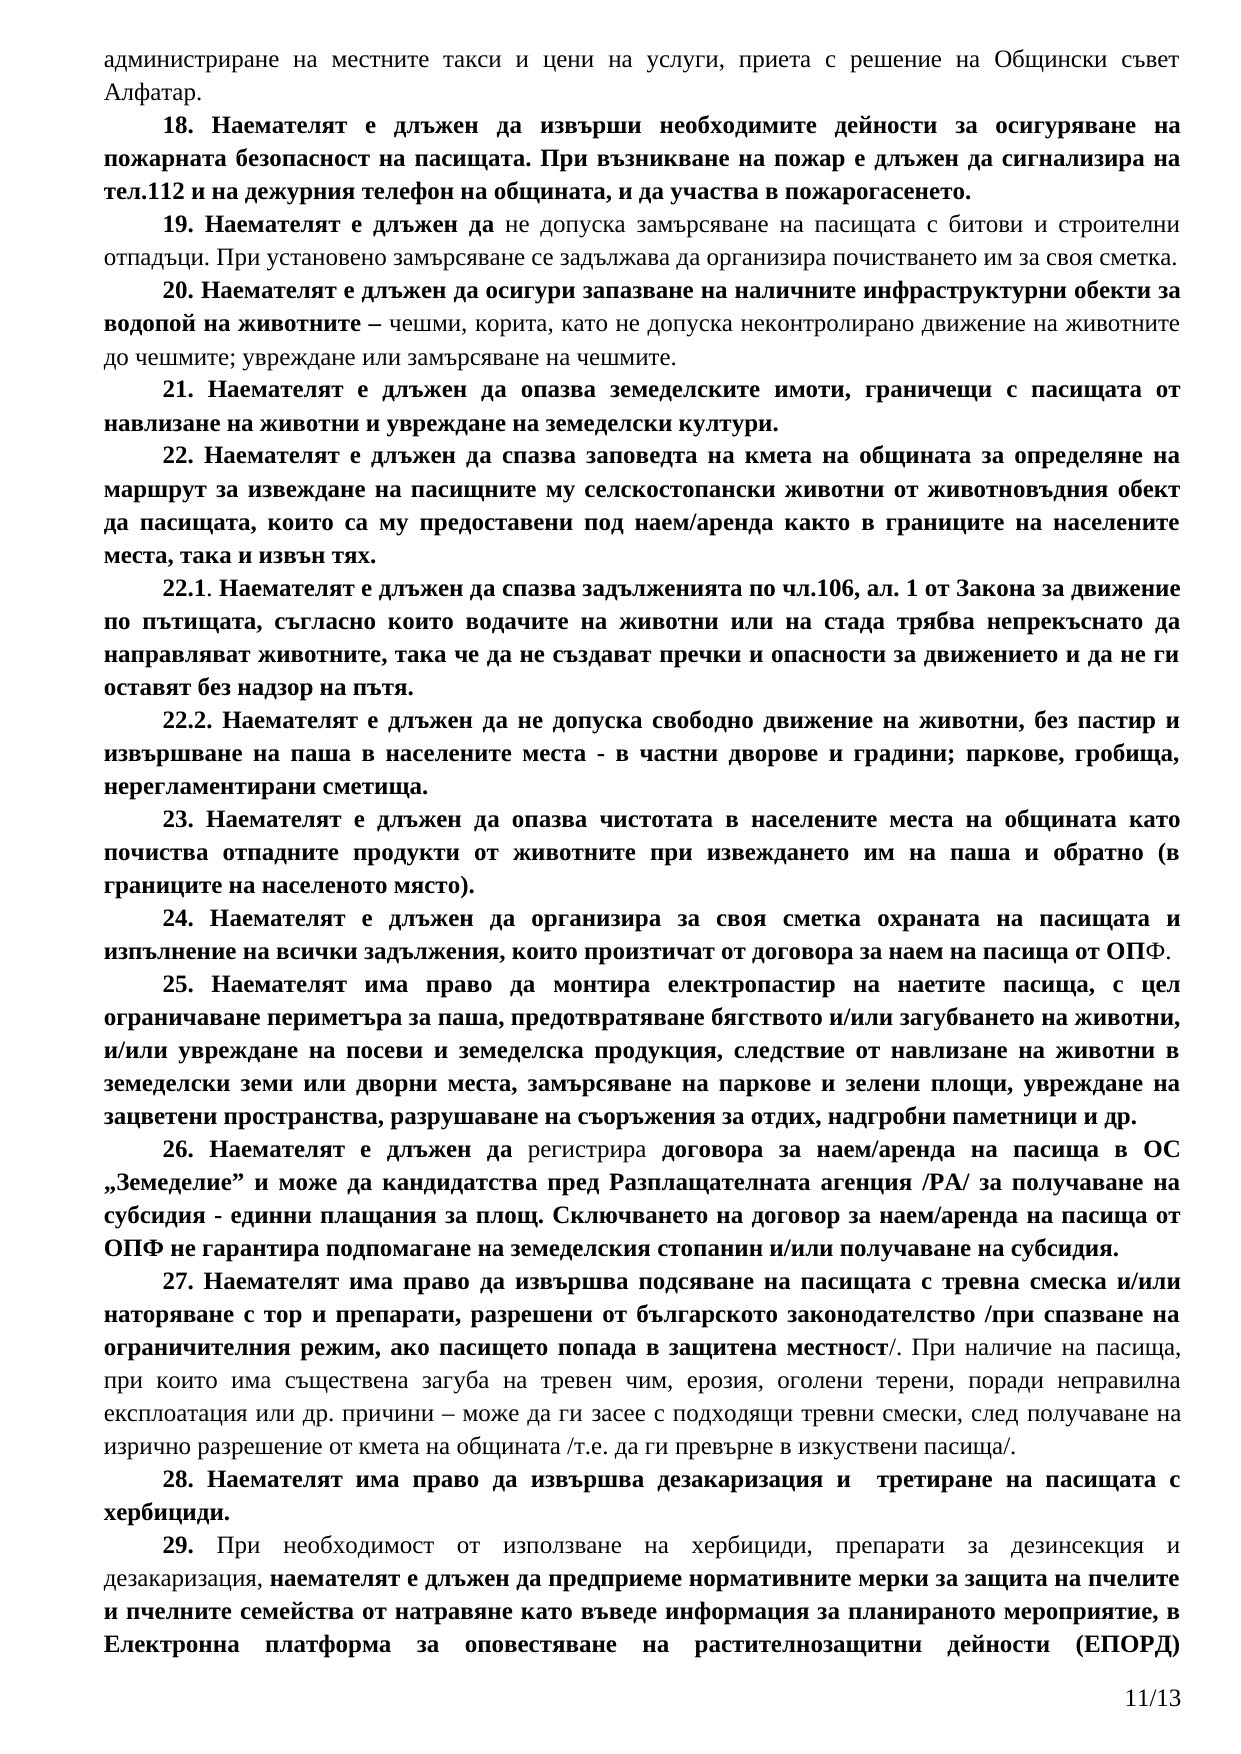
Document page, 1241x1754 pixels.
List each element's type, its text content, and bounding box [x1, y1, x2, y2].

text 27. Наемателят има право да извършва подсяване на пасищата с тревна смеска и/или наторяване с тор и препарати, разрешени от българското законодателство /при спазване на ограничителния режим, ако пасището попада в защитена местност/. При наличие на пасища, при които има съществена загуба на тревен чим, ерозия, оголени терени, поради неправилна експлоатация или др. причини – може да ги засее с подходящи тревни смески, след получаване на изрично разрешение от кмета на общината /т.е. да ги превърне в изкуствени пасища/. [103, 1266, 1181, 1460]
text 21. Наемателят е длъжен да опазва земеделските имоти, граничещи с пасищата от навлизане на животни и увреждане на земеделски култури. [103, 374, 1181, 436]
text 22.2. Наемателят е длъжен да не допуска свободно движение на животни, без пастир и извършване на паша в населените места - в частни дворове и градини; паркове, гробища, нерегламентирани сметища. [103, 705, 1181, 799]
text 19. Наемателят е длъжен да не допуска замърсяване на пасищата с битови и строителни отпадъци. При установено замърсяване се задължава да организира почистването им за своя сметка. [103, 209, 1181, 271]
text 26. Наемателят е длъжен да регистрира договора за наем/аренда на пасища в ОС „Земеделие” и може да кандидатства пред Разплащателната агенция /РА/ за получаване на субсидия - единни плащания за площ. Сключването на договор за наем/аренда на пасища от ОПФ не гарантира подпомагане на земеделския стопанин и/или получаване на субсидия. [103, 1134, 1181, 1262]
text 25. Наемателят има право да монтира електропастир на наетите пасища, с цел ограничаване периметъра за паша, предотвратяване бягството и/или загубването на животни, и/или увреждане на посеви и земеделска продукция, следствие от навлизане на животни в земеделски земи или дворни места, замърсяване на паркове и зелени площи, увреждане на зацветени пространства, разрушаване на съоръжения за отдих, надгробни паметници и др. [103, 969, 1181, 1130]
text 29. При необходимост от използване на хербициди, препарати за дезинсекция и дезакаризация, наемателят е длъжен да предприеме нормативните мерки за защита на пчелите и пчелните семейства от натравяне като въведе информация за планираното мероприятие, в Електронна платформа за оповестяване на растителнозащитни дейности (ЕПОРД) [103, 1530, 1181, 1658]
text 22. Наемателят е длъжен да спазва заповедта на кмета на общината за определяне на маршрут за извеждане на пасищните му селскостопански животни от животновъдния обект да пасищата, които са му предоставени под наем/аренда както в границите на населените места, така и извън тях. [103, 441, 1181, 568]
text 23. Наемателят е длъжен да опазва чистотата в населените места на общината като почиства отпадните продукти от животните при извеждането им на паша и обратно (в границите на населеното място). [103, 804, 1181, 899]
text 20. Наемателят е длъжен да осигури запазване на наличните инфраструктурни обекти за водопой на животните – чешми, корита, като не допуска неконтролирано движение на животните до чешмите; увреждане или замърсяване на чешмите. [103, 276, 1181, 370]
text администриране на местните такси и цени на услуги, приета с решение на Общински съвет Алфатар. [103, 44, 1181, 106]
text 24. Наемателят е длъжен да организира за своя сметка охраната на пасищата и изпълнение на всички задължения, които произтичат от договора за наем на пасища от ОПФ. [103, 903, 1181, 965]
text 18. Наемателят е длъжен да извърши необходимите дейности за осигуряване на пожарната безопасност на пасищата. При възникване на пожар е длъжен да сигнализира на тел.112 и на дежурния телефон на общината, и да участва в пожарогасенето. [103, 110, 1181, 205]
text 28. Наемателят има право да извършва дезакаризация и третиране на пасищата с хербициди. [103, 1464, 1181, 1526]
text 22.1. Наемателят е длъжен да спазва задълженията по чл.106, ал. 1 от Закона за движение по пътищата, съгласно които водачите на животни или на стада трябва непрекъснато да направляват животните, така че да не създават пречки и опасности за движението и да не ги оставят без надзор на пътя. [103, 573, 1181, 701]
